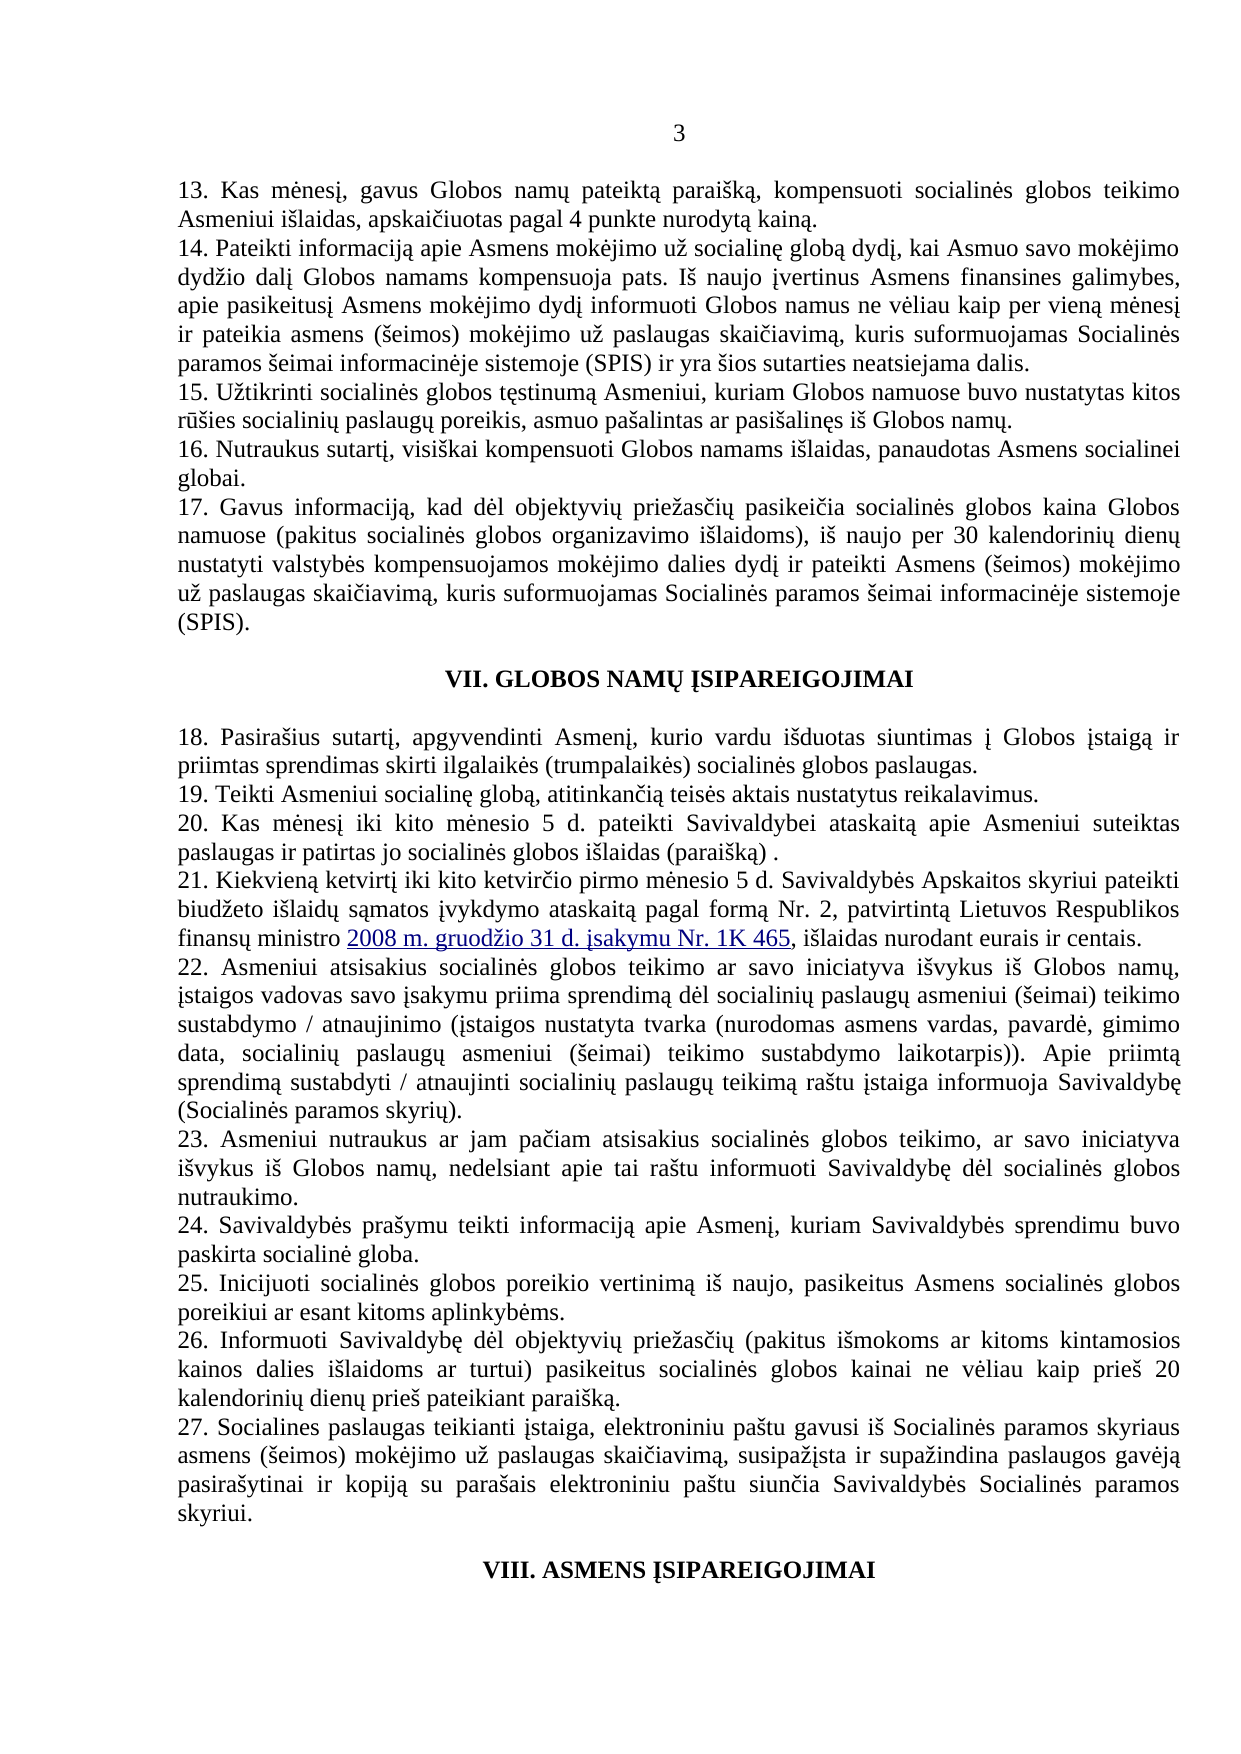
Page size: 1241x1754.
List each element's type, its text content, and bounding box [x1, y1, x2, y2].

text 20. Kas mėnesį iki kito mėnesio 5 d. pateikti Savivaldybei ataskaitą apie Asmeniui suteiktas paslaugas ir patirtas jo socialinės globos išlaidas (paraišką) . [177, 808, 1181, 866]
text 17. Gavus informaciją, kad dėl objektyvių priežasčių pasikeičia socialinės globos kaina Globos namuose (pakitus socialinės globos organizavimo išlaidoms), iš naujo per 30 kalendorinių dienų nustatyti valstybės kompensuojamos mokėjimo dalies dydį ir pateikti Asmens (šeimos) mokėjimo už paslaugas skaičiavimą, kuris suformuojamas Socialinės paramos šeimai informacinėje sistemoje (SPIS). [177, 492, 1181, 636]
text 27. Socialines paslaugas teikianti įstaiga, elektroniniu paštu gavusi iš Socialinės paramos skyriaus asmens (šeimos) mokėjimo už paslaugas skaičiavimą, susipažįsta ir supažindina paslaugos gavėją pasirašytinai ir kopiją su parašais elektroniniu paštu siunčia Savivaldybės Socialinės paramos skyriui. [177, 1412, 1181, 1527]
text 26. Informuoti Savivaldybę dėl objektyvių priežasčių (pakitus išmokoms ar kitoms kintamosios kainos dalies išlaidoms ar turtui) pasikeitus socialinės globos kainai ne vėliau kaip prieš 20 kalendorinių dienų prieš pateikiant paraišką. [177, 1326, 1181, 1412]
text 19. Teikti Asmeniui socialinę globą, atitinkančią teisės aktais nustatytus reikalavimus. [177, 779, 1181, 808]
text 16. Nutraukus sutartį, visiškai kompensuoti Globos namams išlaidas, panaudotas Asmens socialinei globai. [177, 434, 1181, 492]
text 21. Kiekvieną ketvirtį iki kito ketvirčio pirmo mėnesio 5 d. Savivaldybės Apskaitos skyriui pateikti biudžeto išlaidų sąmatos įvykdymo ataskaitą pagal formą Nr. 2, patvirtintą Lietuvos Respublikos finansų ministro 2008 m. gruodžio 31 d. įsakymu Nr. 1K 465, išlaidas nurodant eurais ir centais. [177, 866, 1181, 952]
text 24. Savivaldybės prašymu teikti informaciją apie Asmenį, kuriam Savivaldybės sprendimu buvo paskirta socialinė globa. [177, 1211, 1181, 1268]
text VIII. ASMENS ĮSIPAREIGOJIMAI [177, 1556, 1181, 1584]
text 15. Užtikrinti socialinės globos tęstinumą Asmeniui, kuriam Globos namuose buvo nustatytas kitos rūšies socialinių paslaugų poreikis, asmuo pašalintas ar pasišalinęs iš Globos namų. [177, 377, 1181, 434]
text 13. Kas mėnesį, gavus Globos namų pateiktą paraišką, kompensuoti socialinės globos teikimo Asmeniui išlaidas, apskaičiuotas pagal 4 punkte nurodytą kainą. [177, 176, 1181, 233]
text 23. Asmeniui nutraukus ar jam pačiam atsisakius socialinės globos teikimo, ar savo iniciatyva išvykus iš Globos namų, nedelsiant apie tai raštu informuoti Savivaldybę dėl socialinės globos nutraukimo. [177, 1124, 1181, 1211]
text 22. Asmeniui atsisakius socialinės globos teikimo ar savo iniciatyva išvykus iš Globos namų, įstaigos vadovas savo įsakymu priima sprendimą dėl socialinių paslaugų asmeniui (šeimai) teikimo sustabdymo / atnaujinimo (įstaigos nustatyta tvarka (nurodomas asmens vardas, pavardė, gimimo data, socialinių paslaugų asmeniui (šeimai) teikimo sustabdymo laikotarpis)). Apie priimtą sprendimą sustabdyti / atnaujinti socialinių paslaugų teikimą raštu įstaiga informuoja Savivaldybę (Socialinės paramos skyrių). [177, 952, 1181, 1124]
text 25. Inicijuoti socialinės globos poreikio vertinimą iš naujo, pasikeitus Asmens socialinės globos poreikiui ar esant kitoms aplinkybėms. [177, 1268, 1181, 1326]
text 18. Pasirašius sutartį, apgyvendinti Asmenį, kurio vardu išduotas siuntimas į Globos įstaigą ir priimtas sprendimas skirti ilgalaikės (trumpalaikės) socialinės globos paslaugas. [177, 722, 1181, 779]
text VII. Globos namų ĮSIPAREIGOJIMAI [177, 664, 1181, 693]
text 14. Pateikti informaciją apie Asmens mokėjimo už socialinę globą dydį, kai Asmuo savo mokėjimo dydžio dalį Globos namams kompensuoja pats. Iš naujo įvertinus Asmens finansines galimybes, apie pasikeitusį Asmens mokėjimo dydį informuoti Globos namus ne vėliau kaip per vieną mėnesį ir pateikia asmens (šeimos) mokėjimo už paslaugas skaičiavimą, kuris suformuojamas Socialinės paramos šeimai informacinėje sistemoje (SPIS) ir yra šios sutarties neatsiejama dalis. [177, 233, 1181, 377]
